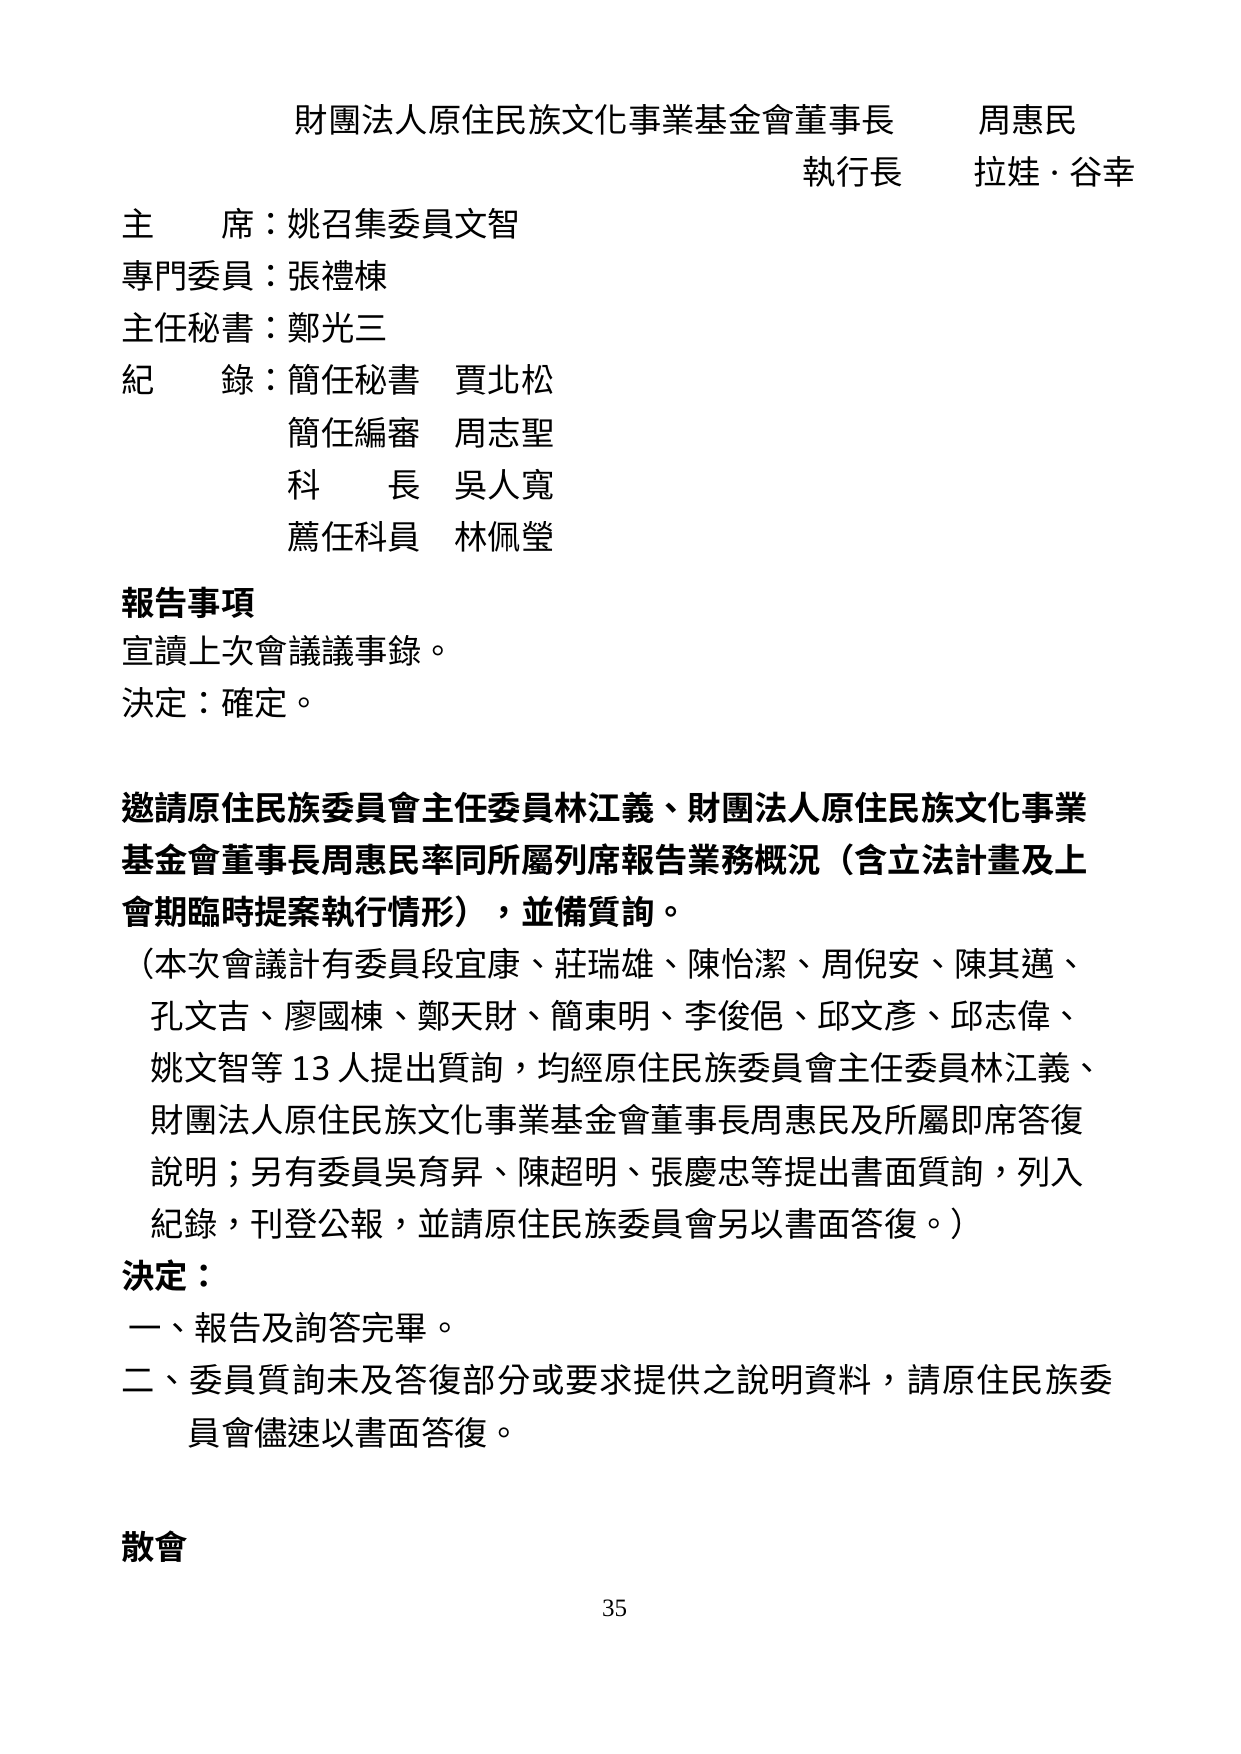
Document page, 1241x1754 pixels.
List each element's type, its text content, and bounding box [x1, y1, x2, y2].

text 主 席：姚召集委員文智 [121, 195, 1219, 247]
text 二、委員質詢未及答復部分或要求提供之說明資料，請原住民族委員會儘速以書面答復。 [121, 1351, 1113, 1455]
text 決定：確定。 [121, 674, 1113, 726]
text 報告事項 [121, 559, 1219, 622]
text 一、報告及詢答完畢。 [128, 1299, 1107, 1351]
text 宣讀上次會議議事錄。 [121, 622, 1107, 674]
text 決定： [121, 1247, 1107, 1299]
text 科 長 吳人寬 [121, 455, 1219, 507]
text 專門委員：張禮棟 [121, 247, 1219, 299]
text 散會 [121, 1518, 1109, 1570]
text 簡任編審 周志聖 [121, 403, 1219, 455]
text 薦任科員 林佩瑩 [121, 507, 1219, 559]
text 執行長 拉娃．谷幸 [616, 143, 1226, 195]
text 財團法人原住民族文化事業基金會董事長 周惠民 [294, 91, 1107, 143]
text 紀 錄：簡任秘書 賈北松 [121, 351, 1219, 403]
text 主任秘書：鄭光三 [121, 299, 1219, 351]
text （本次會議計有委員段宜康、莊瑞雄、陳怡潔、周倪安、陳其邁、孔文吉、廖國棟、鄭天財、簡東明、李俊俋、邱文彥、邱志偉、姚文智等13人提出質詢，均經原住民族委員會主任委員林江義、財團法人原住民族文化事業基金會董事長周惠民及所屬即席答復說明；另有委員吳育昇、陳超明、張慶忠等提出書面質詢，列入紀錄，刊登公報，並請原住民族委員會另以書面答復。） [121, 934, 1108, 1247]
text 邀請原住民族委員會主任委員林江義、財團法人原住民族文化事業基金會董事長周惠民率同所屬列席報告業務概況（含立法計畫及上會期臨時提案執行情形），並備質詢。 [121, 778, 1108, 934]
